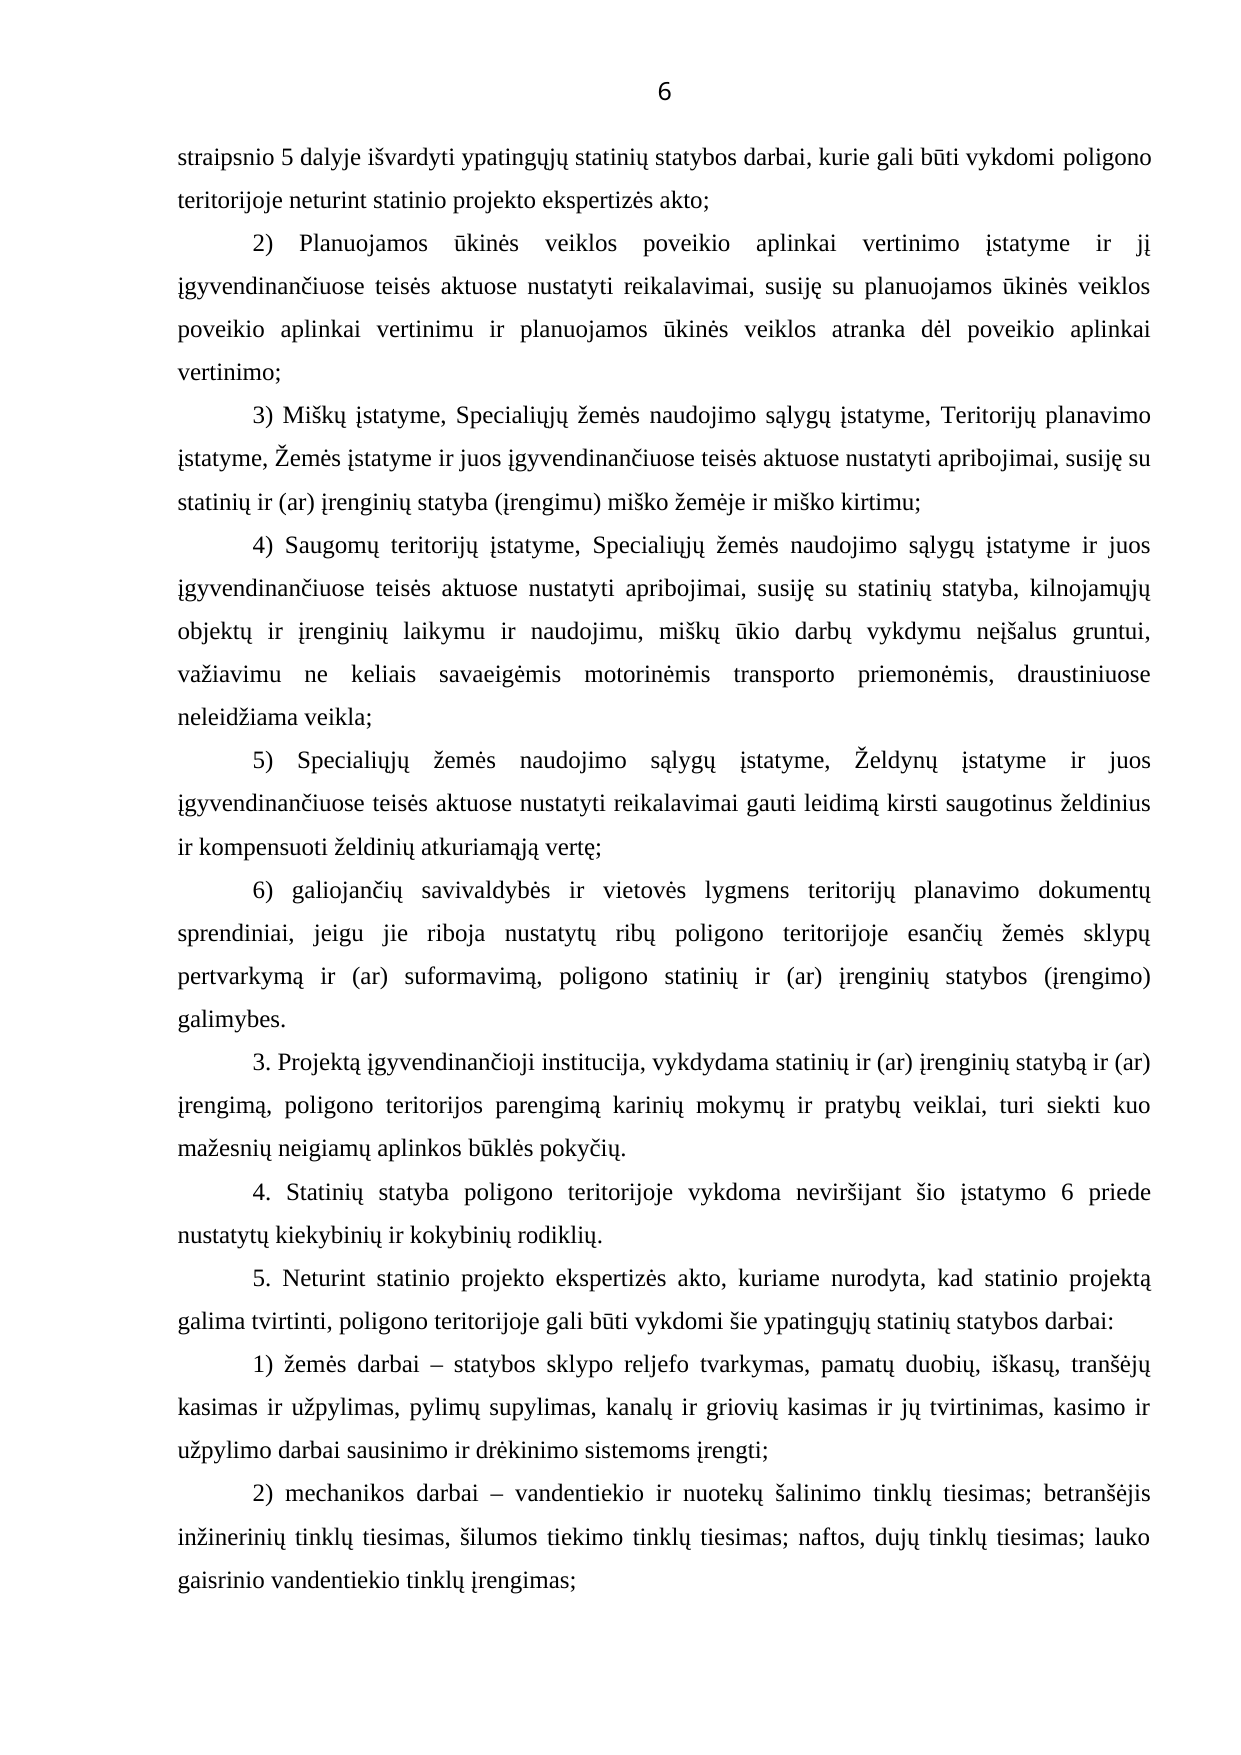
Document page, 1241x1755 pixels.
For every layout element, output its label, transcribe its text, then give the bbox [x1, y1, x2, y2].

text 5) Specialiųjų žemės naudojimo sąlygų įstatyme, Želdynų įstatyme ir juos įgyvendinančiuose teisės aktuose nustatyti reikalavimai gauti leidimą kirsti saugotinus želdinius ir kompensuoti želdinių atkuriamąją vertę; [177, 745, 1152, 860]
text straipsnio 5 dalyje išvardyti ypatingųjų statinių statybos darbai, kurie gali būti vykdomi poligono teritorijoje neturint statinio projekto ekspertizės akto; [177, 142, 1152, 213]
text 3. Projektą įgyvendinančioji institucija, vykdydama statinių ir (ar) įrenginių statybą ir (ar) įrengimą, poligono teritorijos parengimą karinių mokymų ir pratybų veiklai, turi siekti kuo mažesnių neigiamų aplinkos būklės pokyčių. [177, 1047, 1152, 1162]
text 2) mechanikos darbai – vandentiekio ir nuotekų šalinimo tinklų tiesimas; betranšėjis inžinerinių tinklų tiesimas, šilumos tiekimo tinklų tiesimas; naftos, dujų tinklų tiesimas; lauko gaisrinio vandentiekio tinklų įrengimas; [177, 1478, 1152, 1593]
text 2) Planuojamos ūkinės veiklos poveikio aplinkai vertinimo įstatyme ir jį įgyvendinančiuose teisės aktuose nustatyti reikalavimai, susiję su planuojamos ūkinės veiklos poveikio aplinkai vertinimu ir planuojamos ūkinės veiklos atranka dėl poveikio aplinkai vertinimo; [177, 228, 1152, 386]
text 4. Statinių statyba poligono teritorijoje vykdoma neviršijant šio įstatymo 6 priede nustatytų kiekybinių ir kokybinių rodiklių. [177, 1177, 1152, 1248]
text 3) Miškų įstatyme, Specialiųjų žemės naudojimo sąlygų įstatyme, Teritorijų planavimo įstatyme, Žemės įstatyme ir juos įgyvendinančiuose teisės aktuose nustatyti apribojimai, susiję su statinių ir (ar) įrenginių statyba (įrengimu) miško žemėje ir miško kirtimu; [177, 400, 1152, 515]
text 4) Saugomų teritorijų įstatyme, Specialiųjų žemės naudojimo sąlygų įstatyme ir juos įgyvendinančiuose teisės aktuose nustatyti apribojimai, susiję su statinių statyba, kilnojamųjų objektų ir įrenginių laikymu ir naudojimu, miškų ūkio darbų vykdymu neįšalus gruntui, važiavimu ne keliais savaeigėmis motorinėmis transporto priemonėmis, draustiniuose neleidžiama veikla; [177, 530, 1152, 731]
text 6) galiojančių savivaldybės ir vietovės lygmens teritorijų planavimo dokumentų sprendiniai, jeigu jie riboja nustatytų ribų poligono teritorijoje esančių žemės sklypų pertvarkymą ir (ar) suformavimą, poligono statinių ir (ar) įrenginių statybos (įrengimo) galimybes. [177, 875, 1152, 1033]
text 5. Neturint statinio projekto ekspertizės akto, kuriame nurodyta, kad statinio projektą galima tvirtinti, poligono teritorijoje gali būti vykdomi šie ypatingųjų statinių statybos darbai: [177, 1263, 1152, 1335]
text 1) žemės darbai – statybos sklypo reljefo tvarkymas, pamatų duobių, iškasų, tranšėjų kasimas ir užpylimas, pylimų supylimas, kanalų ir griovių kasimas ir jų tvirtinimas, kasimo ir užpylimo darbai sausinimo ir drėkinimo sistemoms įrengti; [177, 1349, 1152, 1464]
